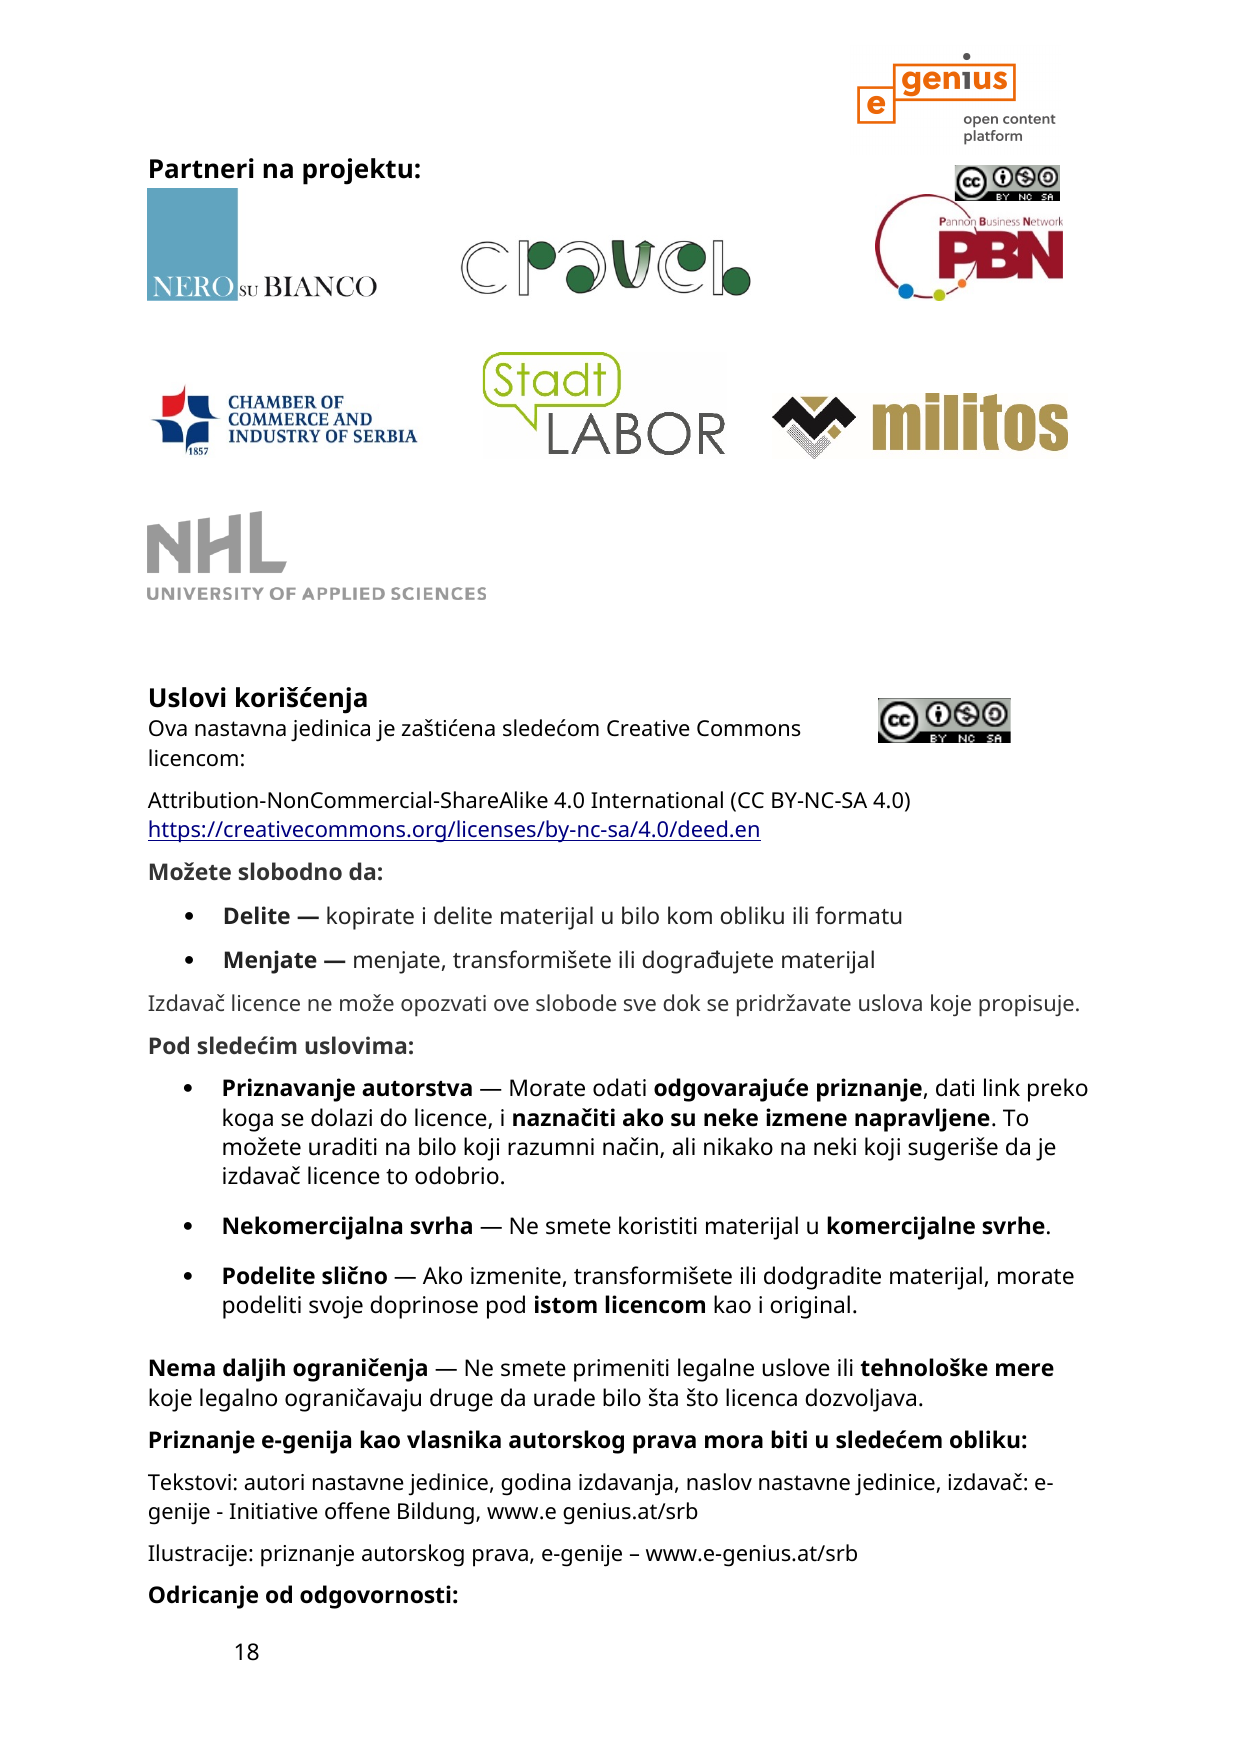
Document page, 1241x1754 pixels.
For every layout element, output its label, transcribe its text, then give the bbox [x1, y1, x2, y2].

text Nema daljih ograničenja — Ne smete primeniti legalne uslove ili tehnološke mere koje legalno ograničavaju druge da urade bilo šta što licenca dozvoljava. [148, 1353, 1093, 1412]
text Tekstovi: autori nastavne jedinice, godina izdavanja, naslov nastavne jedinice, izdavač: e-genije - Initiative offene Bildung, www.e genius.at/srb [148, 1466, 1093, 1526]
list Delite — kopirate i delite materijal u bilo kom obliku ili formatu [185, 900, 1093, 931]
list Menjate — menjate, transformišete ili dograđujete materijal [185, 944, 1093, 975]
text Uslovi korišćenja [148, 684, 1093, 713]
text Priznanje e-genija kao vlasnika autorskog prava mora biti u sledećem obliku: [148, 1424, 1093, 1454]
list Priznavanje autorstva — Morate odati odgovarajuće priznanje, dati link preko koga se dolazi do licence, i naznačiti ako su neke izmene napravljene. To možete uraditi na bilo koji razumni način, ali nikako na neki koji sugeriše da je izdavač licence to odobrio. [184, 1073, 1093, 1190]
text Možete slobodno da: [148, 856, 1093, 887]
text Odricanje od odgovornosti: [148, 1580, 1093, 1610]
text Ova nastavna jedinica je zaštićena sledećom Creative Commons licencom: [148, 713, 1093, 772]
text Attribution-NonCommercial-ShareAlike 4.0 International (CC BY-NC-SA 4.0) https://creativecommons.org/licenses/by-nc-sa/4.0/deed.en [148, 785, 1093, 844]
list Podelite slično — Ako izmenite, transformišete ili dodgradite materijal, morate podeliti svoje doprinose pod istom licencom kao i original. [184, 1261, 1093, 1319]
text Partneri na projektu: [148, 148, 1093, 184]
text Pod sledećim uslovima: [148, 1030, 1093, 1061]
text Ilustracije: priznanje autorskog prava, e-genije – www.e-genius.at/srb [148, 1538, 1093, 1568]
text Izdavač licence ne može opozvati ove slobode sve dok se pridržavate uslova koje propisuje. [148, 987, 1093, 1017]
list Nekomercijalna svrha — Ne smete koristiti materijal u komercijalne svrhe. [184, 1211, 1093, 1240]
